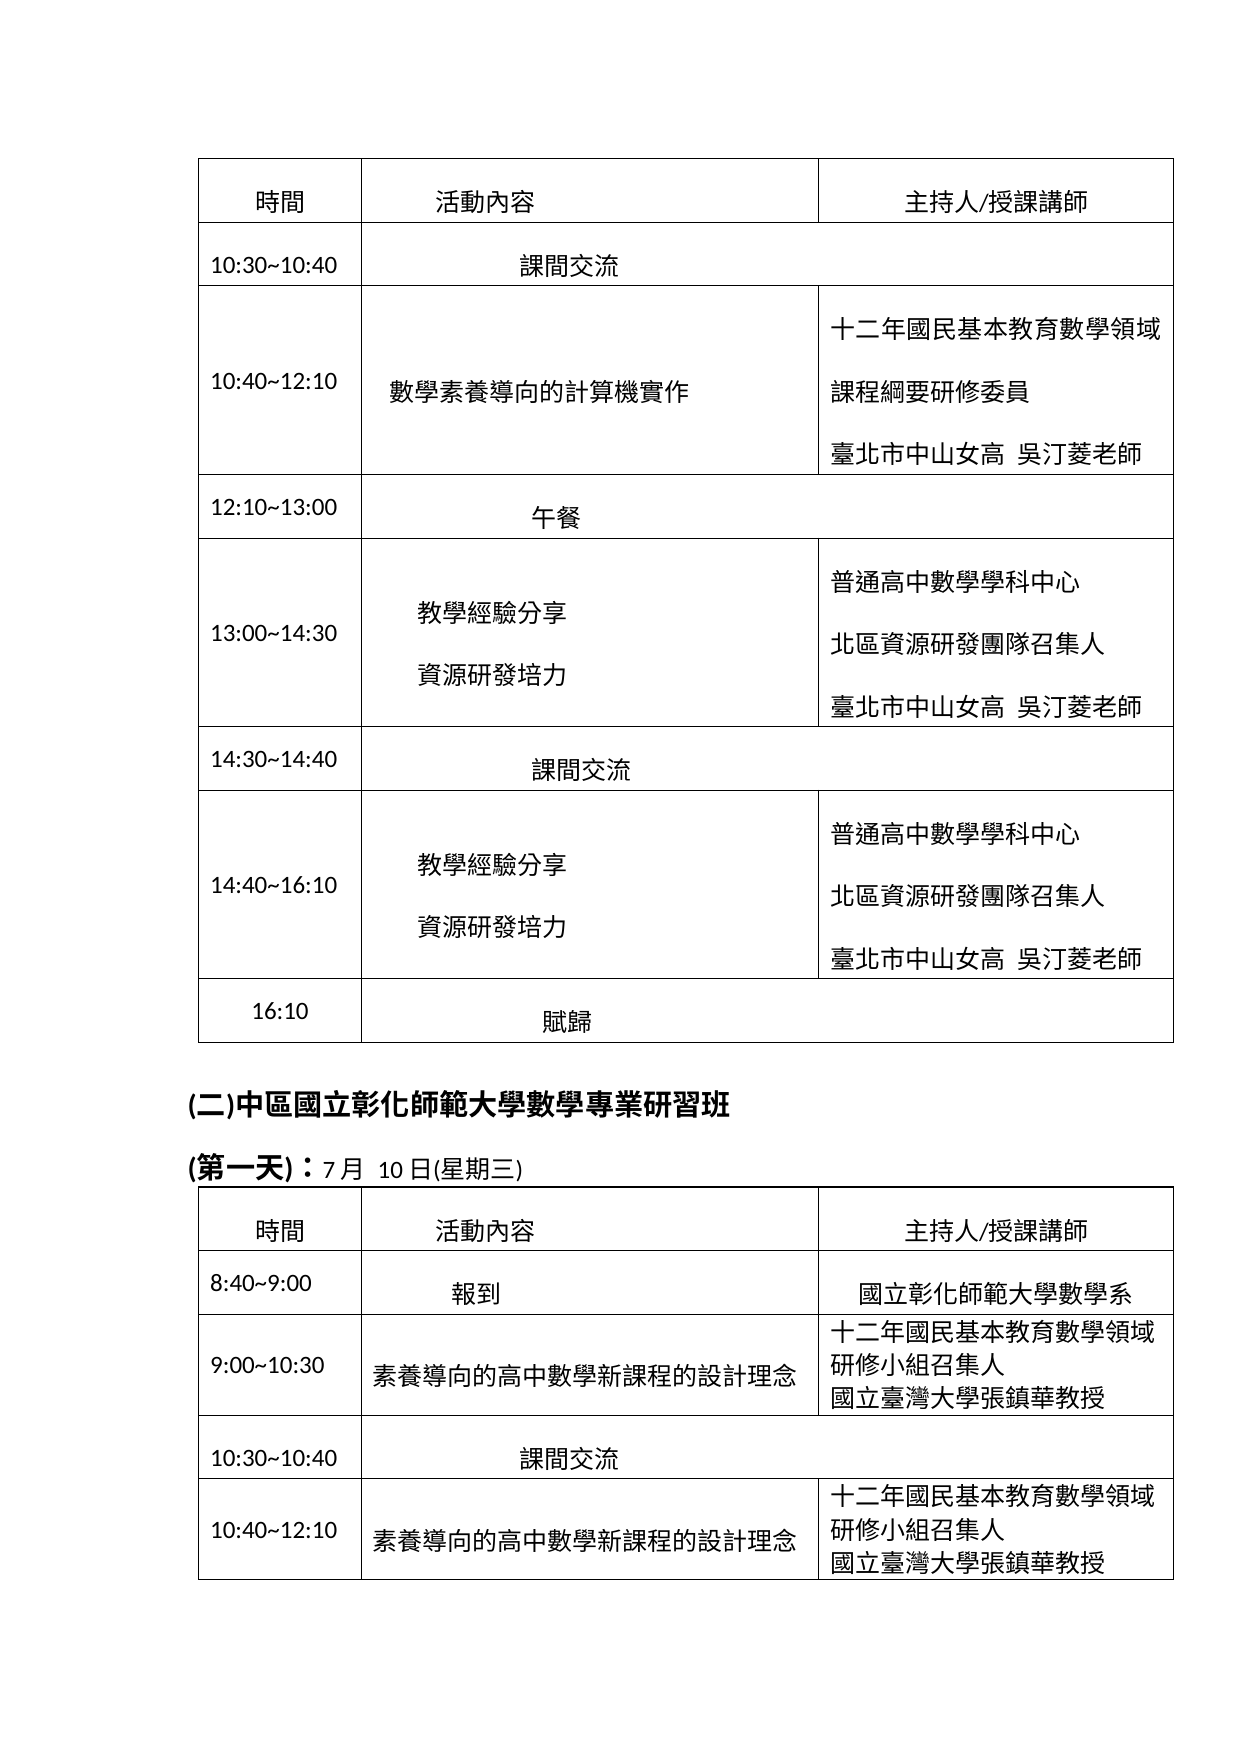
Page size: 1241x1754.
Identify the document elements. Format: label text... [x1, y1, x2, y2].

table_cell 16:10 [199, 979, 361, 1042]
table_cell 普通高中數學學科中心 北區資源研發團隊召集人 臺北市中山女高 吳汀菱老師 [819, 791, 1173, 978]
table_cell 14:40~16:10 [199, 791, 361, 978]
table_cell 午餐 [362, 475, 1173, 537]
table_cell 國立彰化師範大學數學系 [819, 1251, 1173, 1313]
text (第一天)：7月 10日(星期三) [187, 1124, 1107, 1186]
table_header 時間 [199, 159, 361, 222]
table_header 主持人/授課講師 [819, 159, 1173, 222]
table_cell 十二年國民基本教育數學領域研修小組召集人 國立臺灣大學張鎮華教授 [819, 1479, 1173, 1579]
table_cell 數學素養導向的計算機實作 [362, 286, 818, 474]
table_cell 十二年國民基本教育數學領域研修小組召集人 國立臺灣大學張鎮華教授 [819, 1315, 1173, 1414]
table_cell 10:40~12:10 [199, 286, 361, 474]
table_cell 8:40~9:00 [199, 1251, 361, 1313]
table_cell 14:30~14:40 [199, 727, 361, 789]
table_cell 課間交流 [362, 1416, 1173, 1478]
table_cell 素養導向的高中數學新課程的設計理念 [362, 1479, 818, 1579]
table_header 活動內容 [362, 1188, 818, 1250]
table_cell 報到 [362, 1251, 818, 1313]
table_cell 賦歸 [362, 979, 1173, 1042]
table_cell 9:00~10:30 [199, 1315, 361, 1414]
table_cell 10:30~10:40 [199, 223, 361, 285]
text (二)中區國立彰化師範大學數學專業研習班 [187, 1061, 1107, 1124]
table_header 時間 [199, 1188, 361, 1250]
table_cell 10:30~10:40 [199, 1416, 361, 1478]
table_cell 12:10~13:00 [199, 475, 361, 537]
table_cell 10:40~12:10 [199, 1479, 361, 1579]
table_header 主持人/授課講師 [819, 1188, 1173, 1250]
table_cell 教學經驗分享 資源研發培力 [362, 791, 818, 978]
table_cell 課間交流 [362, 223, 1173, 285]
table_cell 十二年國民基本教育數學領域課程綱要研修委員 臺北市中山女高 吳汀菱老師 [819, 286, 1173, 474]
table_cell 素養導向的高中數學新課程的設計理念 [362, 1315, 818, 1414]
table_header 活動內容 [362, 159, 818, 222]
table_cell 課間交流 [362, 727, 1173, 789]
table_cell 13:00~14:30 [199, 539, 361, 726]
table_cell 教學經驗分享 資源研發培力 [362, 539, 818, 726]
table_cell 普通高中數學學科中心 北區資源研發團隊召集人 臺北市中山女高 吳汀菱老師 [819, 539, 1173, 726]
